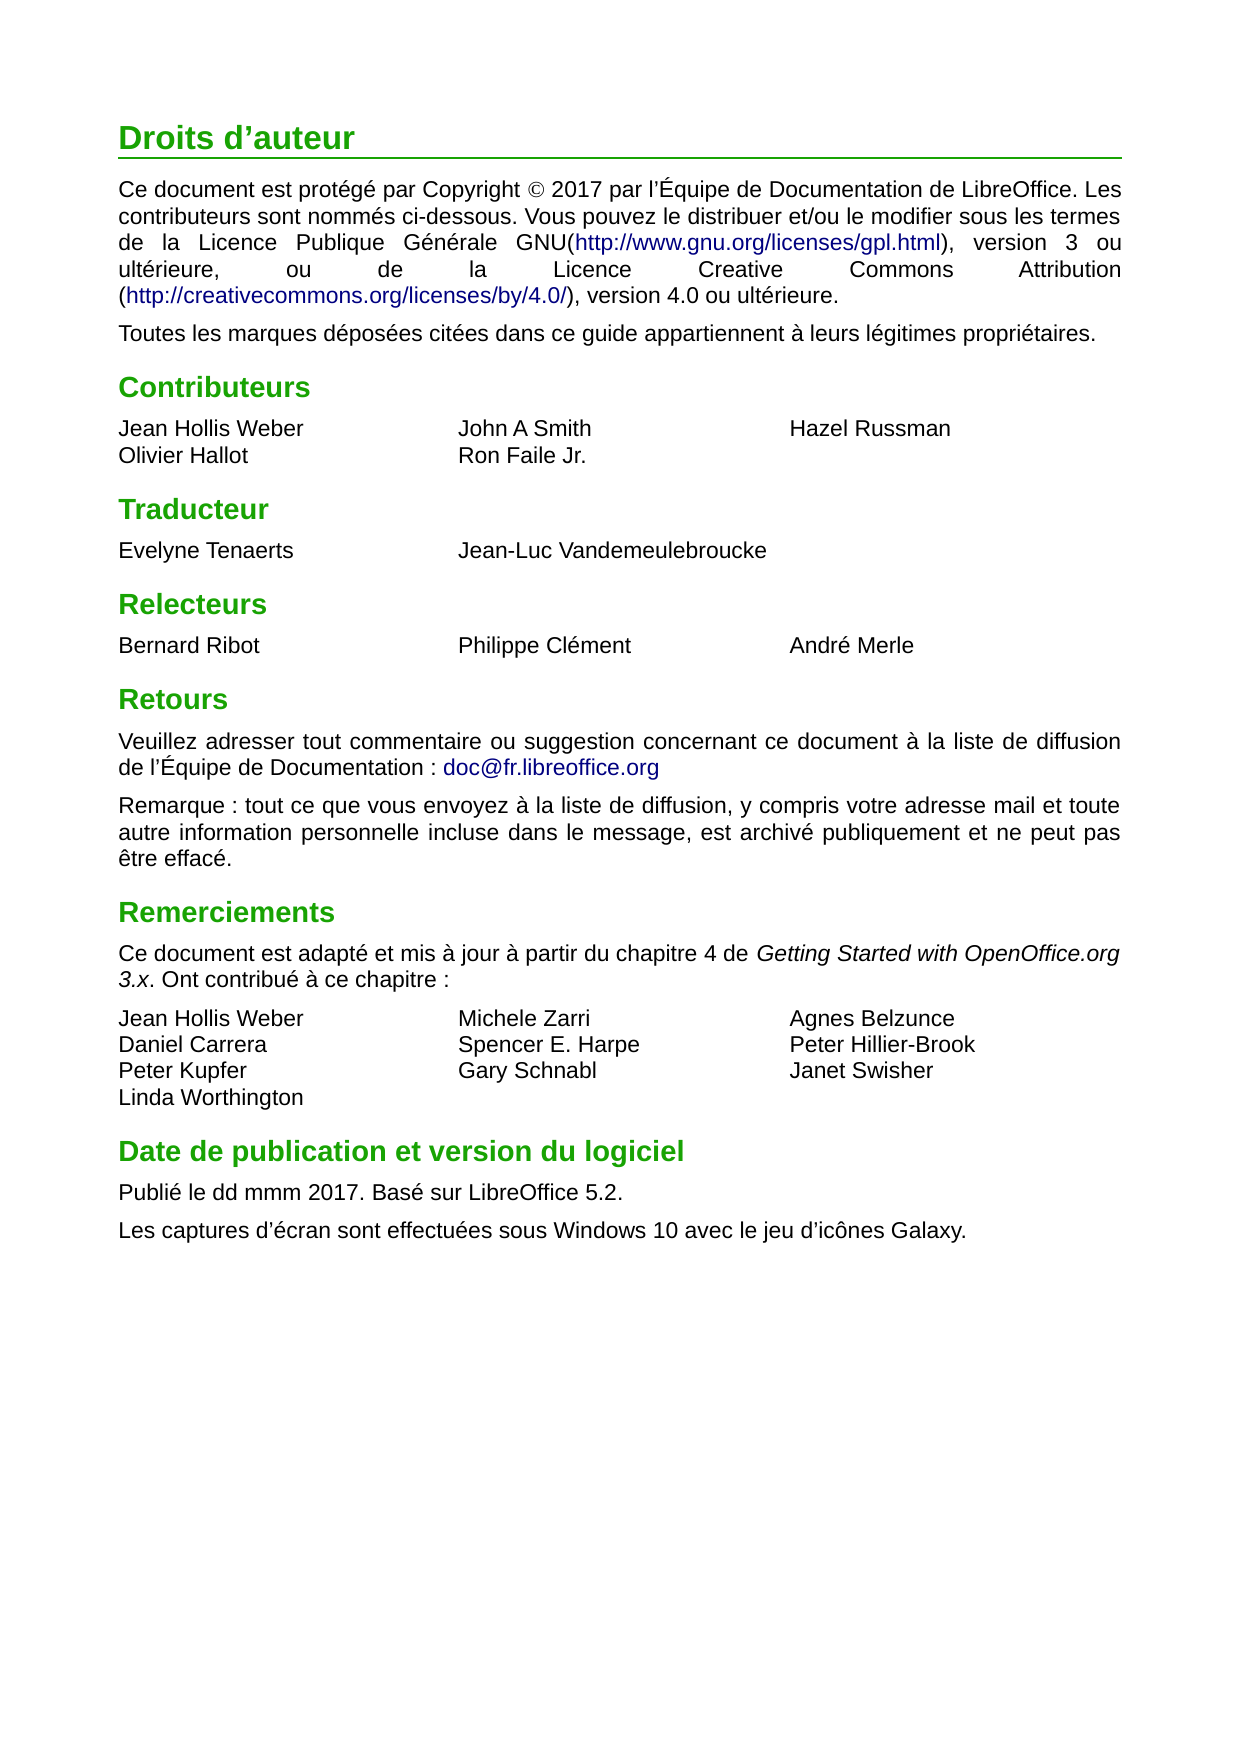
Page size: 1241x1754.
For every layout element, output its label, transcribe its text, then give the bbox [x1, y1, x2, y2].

text Veuillez adresser tout commentaire ou suggestion concernant ce document à la liste de diffusion de l’Équipe de Documentation : doc@fr.libreoffice.org [118, 728, 1122, 780]
subtitle Contributeurs [118, 370, 1122, 403]
subtitle Droits d’auteur [118, 118, 1122, 157]
subtitle Relecteurs [118, 587, 1122, 621]
table_cell Janet Swisher [789, 1057, 1122, 1084]
table_header Jean Hollis Weber [118, 1005, 458, 1031]
table_cell Spencer E. Harpe [458, 1031, 789, 1057]
subtitle Remerciements [118, 895, 1122, 928]
text Ce document est adapté et mis à jour à partir du chapitre 4 de Getting Started with OpenOffice.org 3.x. Ont contribué à ce chapitre : [118, 940, 1122, 993]
subtitle Date de publication et version du logiciel [118, 1134, 1122, 1167]
table_header Jean-Luc Vandemeulebroucke [458, 537, 789, 563]
table_header Agnes Belzunce [789, 1005, 1122, 1031]
table_header Philippe Clément [458, 632, 789, 659]
table_cell [458, 1084, 789, 1110]
table_cell Gary Schnabl [458, 1057, 789, 1084]
text Remarque : tout ce que vous envoyez à la liste de diffusion, y compris votre adresse mail et toute autre information personnelle incluse dans le message, est archivé publiquement et ne peut pas être effacé. [118, 792, 1122, 871]
table_header Michele Zarri [458, 1005, 789, 1031]
table_header Jean Hollis Weber [118, 415, 458, 442]
table_cell Ron Faile Jr. [458, 442, 789, 468]
table_cell Olivier Hallot [118, 442, 458, 468]
table_cell [789, 1084, 1122, 1110]
table_cell [789, 442, 1122, 468]
table_header John A Smith [458, 415, 789, 442]
subtitle Retours [118, 682, 1122, 716]
table_cell Peter Hillier-Brook [789, 1031, 1122, 1057]
text Toutes les marques déposées citées dans ce guide appartiennent à leurs légitimes propriétaires. [118, 320, 1122, 346]
table_cell Daniel Carrera [118, 1031, 458, 1057]
table_header André Merle [789, 632, 1122, 659]
text Publié le dd mmm 2017. Basé sur LibreOffice 5.2. [118, 1179, 1122, 1205]
subtitle Traducteur [118, 492, 1122, 525]
table_cell Peter Kupfer [118, 1057, 458, 1084]
table_header Bernard Ribot [118, 632, 458, 659]
table_header Evelyne Tenaerts [118, 537, 458, 563]
text Les captures d’écran sont effectuées sous Windows 10 avec le jeu d’icônes Galaxy. [118, 1217, 1122, 1243]
text Ce document est protégé par Copyright © 2017 par l’Équipe de Documentation de LibreOffice. Les contributeurs sont nommés ci-dessous. Vous pouvez le distribuer et/ou le modifier sous les termes de la Licence Publique Générale GNU(http://www.gnu.org/licenses/gpl.html), version 3 ou ultérieure, ou de la Licence Creative Commons Attribution (http://creativecommons.org/licenses/by/4.0/), version 4.0 ou ultérieure. [118, 176, 1122, 308]
table_header [789, 537, 1122, 563]
table_cell Linda Worthington [118, 1084, 458, 1110]
table_header Hazel Russman [789, 415, 1122, 442]
